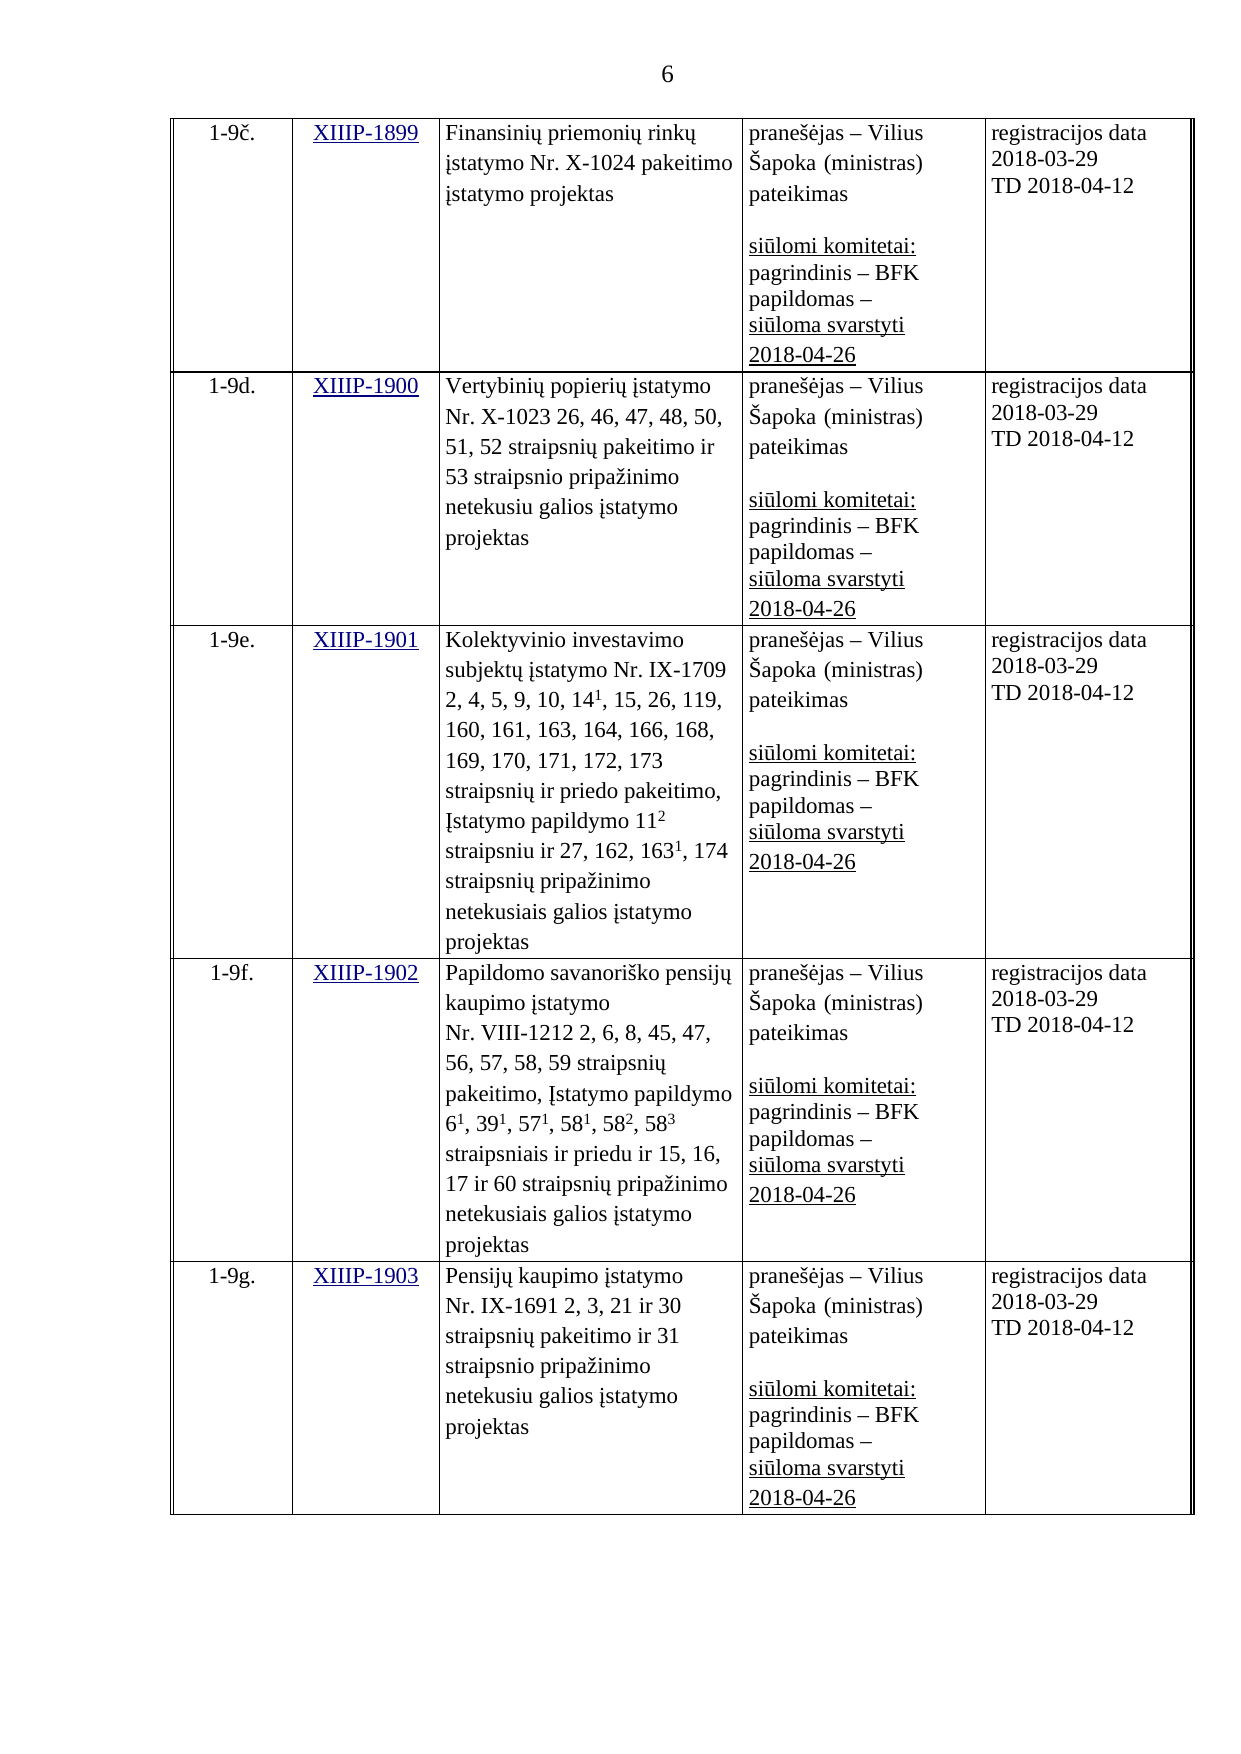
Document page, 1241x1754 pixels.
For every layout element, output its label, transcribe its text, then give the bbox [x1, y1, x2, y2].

table_cell pranešėjas – Vilius Šapoka (ministras) pateikimas siūlomi komitetai: pagrindinis – BFK papildomas – siūloma svarstyti 2018-04-26 [743, 626, 985, 958]
table_cell [1195, 958, 1240, 1261]
table_cell Kolektyvinio investavimo subjektų įstatymo Nr. IX-1709 2, 4, 5, 9, 10, 141, 15, 26, 119, 160, 161, 163, 164, 166, 168, 169, 170, 171, 172, 173 straipsnių ir priedo pakeitimo, Įstatymo papildymo 112 straipsniu ir 27, 162, 1631, 174 straipsnių pripažinimo netekusiais galios įstatymo projektas [440, 626, 742, 958]
table_cell XIIIP-1900 [293, 373, 439, 625]
table_cell registracijos data 2018-03-29 TD 2018-04-12 [986, 119, 1190, 371]
table_cell pranešėjas – Vilius Šapoka (ministras) pateikimas siūlomi komitetai: pagrindinis – BFK papildomas – siūloma svarstyti 2018-04-26 [743, 1262, 985, 1514]
table_cell Papildomo savanoriško pensijų kaupimo įstatymo Nr. VIII-1212 2, 6, 8, 45, 47, 56, 57, 58, 59 straipsnių pakeitimo, Įstatymo papildymo 61, 391, 571, 581, 582, 583 straipsniais ir priedu ir 15, 16, 17 ir 60 straipsnių pripažinimo netekusiais galios įstatymo projektas [440, 959, 742, 1261]
table_cell 1-9d. [174, 373, 292, 625]
table_cell pranešėjas – Vilius Šapoka (ministras) pateikimas siūlomi komitetai: pagrindinis – BFK papildomas – siūloma svarstyti 2018-04-26 [743, 119, 985, 371]
table_cell 1-9g. [174, 1262, 292, 1514]
table_cell XIIIP-1899 [293, 119, 439, 371]
table_cell Finansinių priemonių rinkų įstatymo Nr. X-1024 pakeitimo įstatymo projektas [440, 119, 742, 371]
table_cell registracijos data 2018-03-29 TD 2018-04-12 [986, 373, 1190, 625]
table_cell 1-9č. [174, 119, 292, 371]
table_cell registracijos data 2018-03-29 TD 2018-04-12 [986, 626, 1190, 958]
table_cell [1195, 625, 1240, 958]
table_cell XIIIP-1901 [293, 626, 439, 958]
table_cell [1195, 1261, 1240, 1514]
table_cell XIIIP-1902 [293, 959, 439, 1261]
table_cell 1-9f. [174, 959, 292, 1261]
table_cell Vertybinių popierių įstatymo Nr. X-1023 26, 46, 47, 48, 50, 51, 52 straipsnių pakeitimo ir 53 straipsnio pripažinimo netekusiu galios įstatymo projektas [440, 373, 742, 625]
table_cell [1195, 118, 1240, 371]
table_cell XIIIP-1903 [293, 1262, 439, 1514]
table_cell pranešėjas – Vilius Šapoka (ministras) pateikimas siūlomi komitetai: pagrindinis – BFK papildomas – siūloma svarstyti 2018-04-26 [743, 959, 985, 1261]
table_cell registracijos data 2018-03-29 TD 2018-04-12 [986, 959, 1190, 1261]
table_cell pranešėjas – Vilius Šapoka (ministras) pateikimas siūlomi komitetai: pagrindinis – BFK papildomas – siūloma svarstyti 2018-04-26 [743, 373, 985, 625]
table_cell 1-9e. [174, 626, 292, 958]
table_cell [1195, 371, 1240, 625]
table_cell Pensijų kaupimo įstatymo Nr. IX-1691 2, 3, 21 ir 30 straipsnių pakeitimo ir 31 straipsnio pripažinimo netekusiu galios įstatymo projektas [440, 1262, 742, 1514]
table_cell registracijos data 2018-03-29 TD 2018-04-12 [986, 1262, 1190, 1514]
